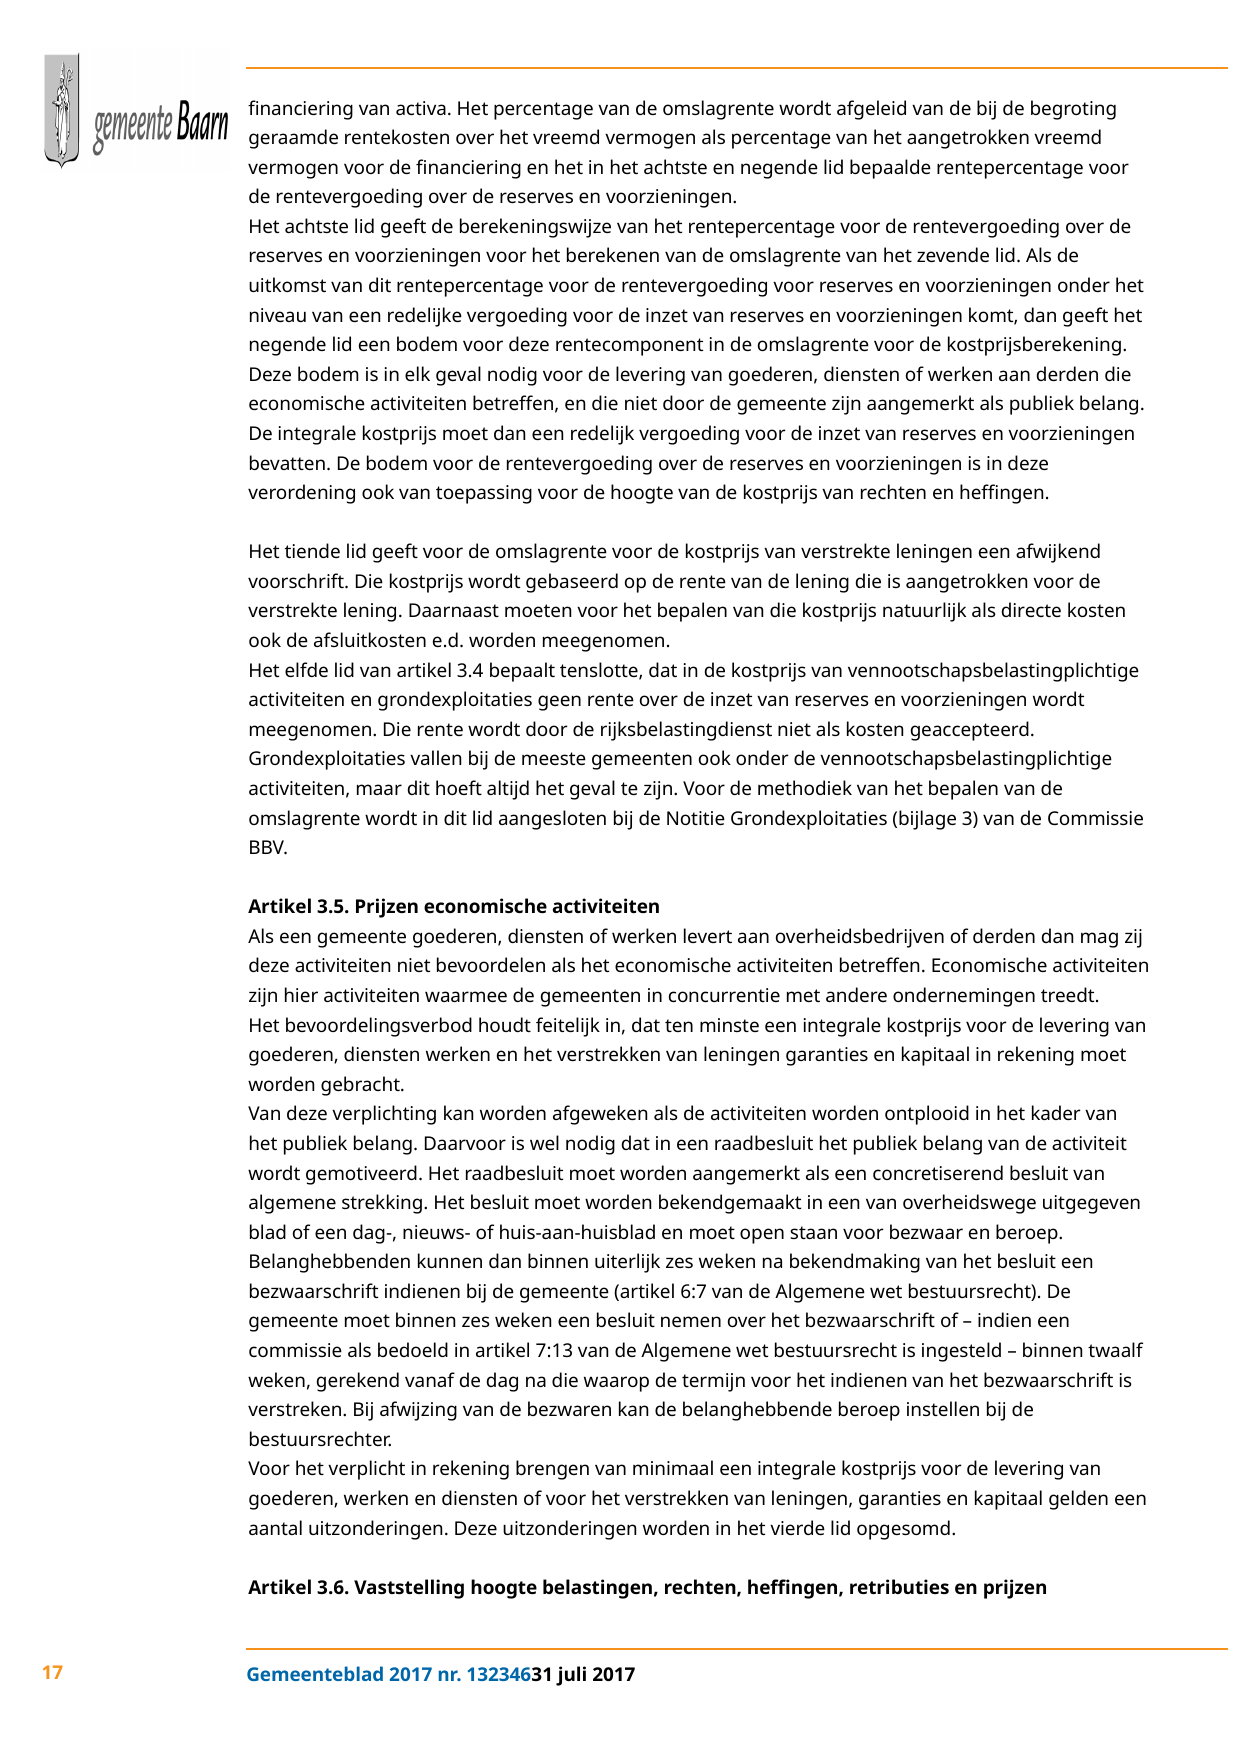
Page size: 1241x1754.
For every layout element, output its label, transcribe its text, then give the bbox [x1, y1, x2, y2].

text Het achtste lid geeft de berekeningswijze van het rentepercentage voor de rentevergoeding over de reserves en voorzieningen voor het berekenen van de omslagrente van het zevende lid. Als de uitkomst van dit rentepercentage voor de rentevergoeding voor reserves en voorzieningen onder het niveau van een redelijke vergoeding voor de inzet van reserves en voorzieningen komt, dan geeft het negende lid een bodem voor deze rentecomponent in de omslagrente voor de kostprijsberekening. [248, 213, 1152, 357]
text Artikel 3.6. Vaststelling hoogte belastingen, rechten, heffingen, retributies en prijzen [248, 1574, 1152, 1600]
picture [41, 47, 231, 172]
text Het elfde lid van artikel 3.4 bepaalt tenslotte, dat in de kostprijs van vennootschapsbelastingplichtige activiteiten en grondexploitaties geen rente over de inzet van reserves en voorzieningen wordt meegenomen. Die rente wordt door de rijksbelastingdienst niet als kosten geaccepteerd. [248, 657, 1152, 742]
text Van deze verplichting kan worden afgeweken als de activiteiten worden ontplooid in het kader van het publiek belang. Daarvoor is wel nodig dat in een raadbesluit het publiek belang van de activiteit wordt gemotiveerd. Het raadbesluit moet worden aangemerkt als een concretiserend besluit van algemene strekking. Het besluit moet worden bekendgemaakt in een van overheidswege uitgegeven blad of een dag-, nieuws- of huis-aan-huisblad en moet open staan voor bezwaar en beroep. Belanghebbenden kunnen dan binnen uiterlijk zes weken na bekendmaking van het besluit een bezwaarschrift indienen bij de gemeente (artikel 6:7 van de Algemene wet bestuursrecht). De gemeente moet binnen zes weken een besluit nemen over het bezwaarschrift of – indien een commissie als bedoeld in artikel 7:13 van de Algemene wet bestuursrecht is ingesteld – binnen twaalf weken, gerekend vanaf de dag na die waarop de termijn voor het indienen van het bezwaarschrift is verstreken. Bij afwijzing van de bezwaren kan de belanghebbende beroep instellen bij de bestuursrechter. [248, 1101, 1152, 1452]
text Het tiende lid geeft voor de omslagrente voor de kostprijs van verstrekte leningen een afwijkend voorschrift. Die kostprijs wordt gebaseerd op de rente van de lening die is aangetrokken voor de verstrekte lening. Daarnaast moeten voor het bepalen van die kostprijs natuurlijk als directe kosten ook de afsluitkosten e.d. worden meegenomen. [248, 538, 1152, 653]
text Het bevoordelingsverbod houdt feitelijk in, dat ten minste een integrale kostprijs voor de levering van goederen, diensten werken en het verstrekken van leningen garanties en kapitaal in rekening moet worden gebracht. [248, 1012, 1152, 1097]
text Artikel 3.5. Prijzen economische activiteiten [248, 893, 1152, 919]
text Als een gemeente goederen, diensten of werken levert aan overheidsbedrijven of derden dan mag zij deze activiteiten niet bevoordelen als het economische activiteiten betreffen. Economische activiteiten zijn hier activiteiten waarmee de gemeenten in concurrentie met andere ondernemingen treedt. [248, 923, 1152, 1008]
text financiering van activa. Het percentage van de omslagrente wordt afgeleid van de bij de begroting geraamde rentekosten over het vreemd vermogen als percentage van het aangetrokken vreemd vermogen voor de financiering en het in het achtste en negende lid bepaalde rentepercentage voor de rentevergoeding over de reserves en voorzieningen. [248, 95, 1152, 209]
text Voor het verplicht in rekening brengen van minimaal een integrale kostprijs voor de levering van goederen, werken en diensten of voor het verstrekken van leningen, garanties en kapitaal gelden een aantal uitzonderingen. Deze uitzonderingen worden in het vierde lid opgesomd. [248, 1456, 1152, 1541]
text Deze bodem is in elk geval nodig voor de levering van goederen, diensten of werken aan derden die economische activiteiten betreffen, en die niet door de gemeente zijn aangemerkt als publiek belang. De integrale kostprijs moet dan een redelijk vergoeding voor de inzet van reserves en voorzieningen bevatten. De bodem voor de rentevergoeding over de reserves en voorzieningen is in deze verordening ook van toepassing voor de hoogte van de kostprijs van rechten en heffingen. [248, 361, 1152, 505]
text Grondexploitaties vallen bij de meeste gemeenten ook onder de vennootschapsbelastingplichtige activiteiten, maar dit hoeft altijd het geval te zijn. Voor de methodiek van het bepalen van de omslagrente wordt in dit lid aangesloten bij de Notitie Grondexploitaties (bijlage 3) van de Commissie BBV. [248, 746, 1152, 860]
